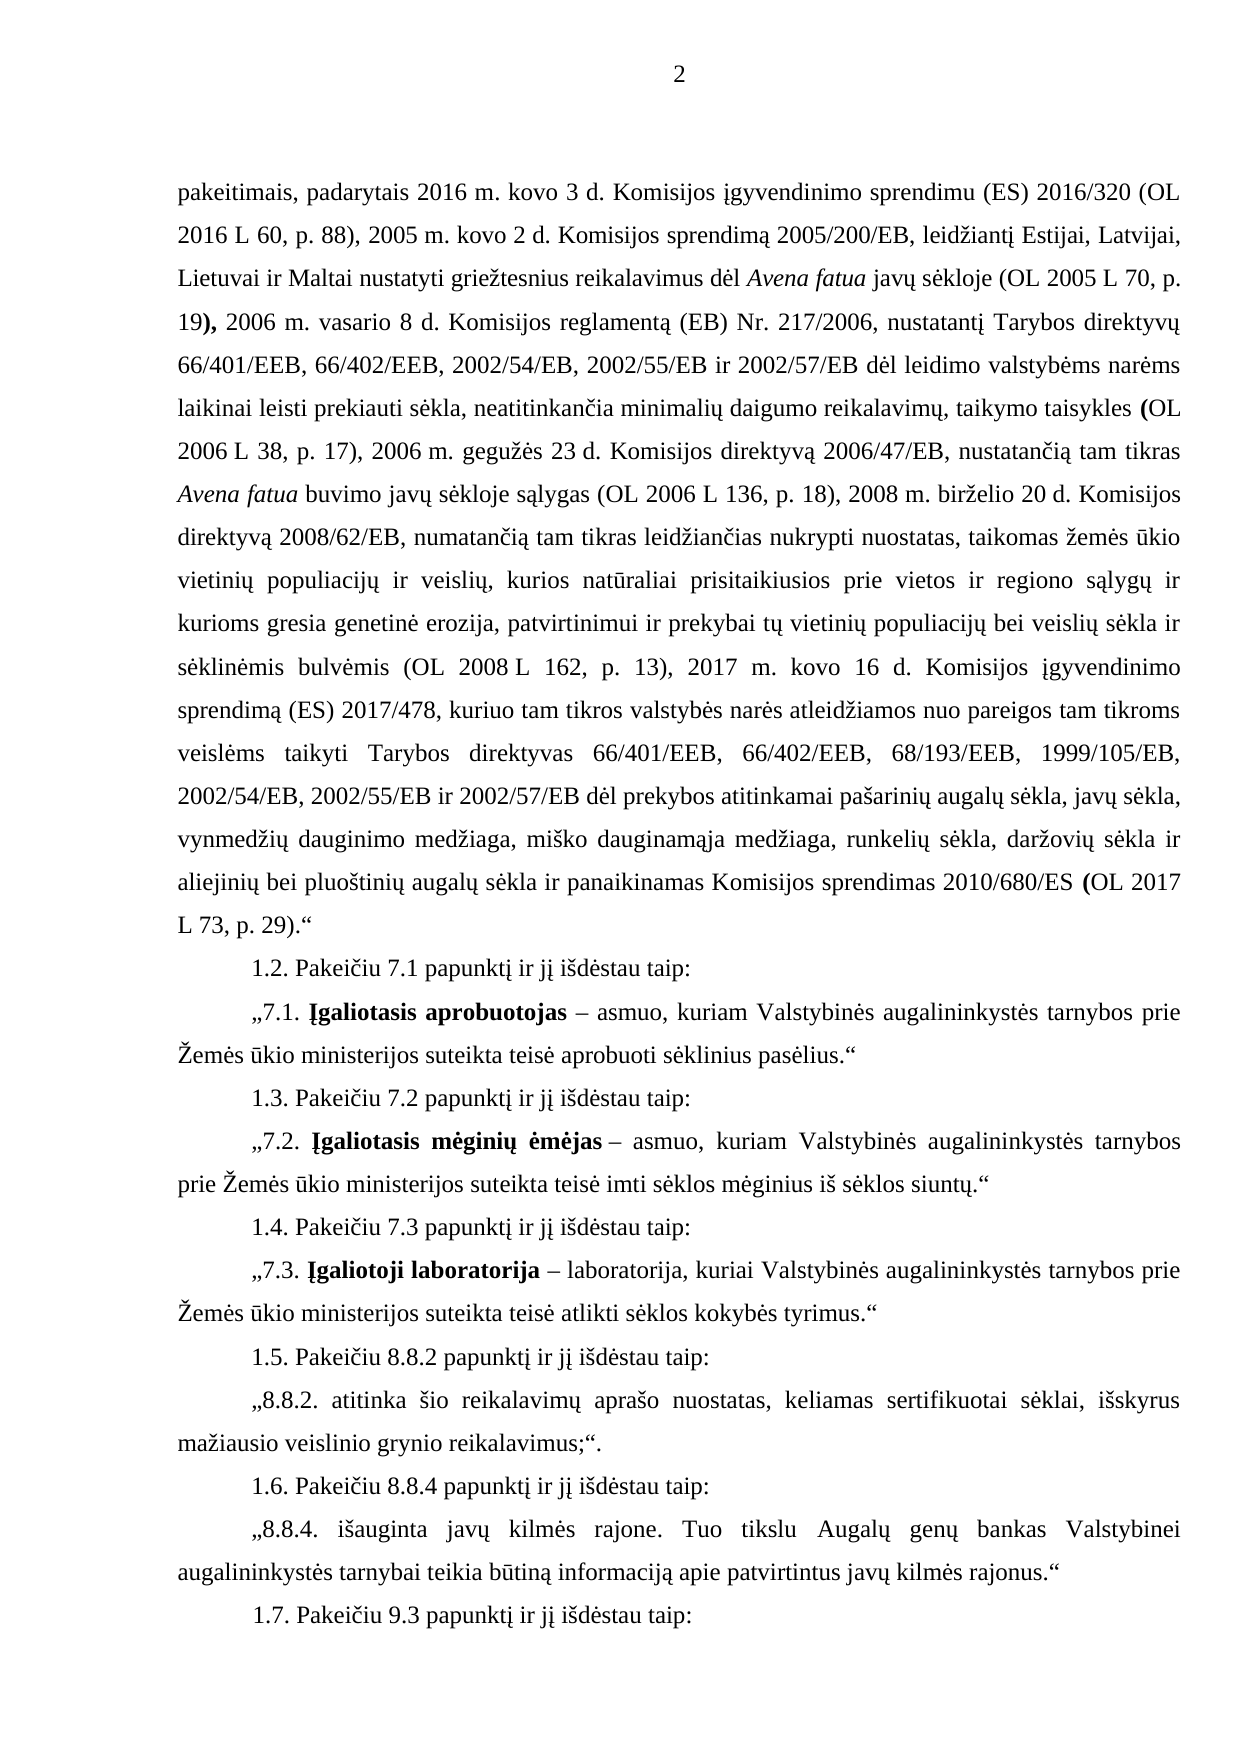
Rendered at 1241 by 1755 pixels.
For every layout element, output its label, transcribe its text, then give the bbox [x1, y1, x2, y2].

text „8.8.4. išauginta javų kilmės rajone. Tuo tikslu Augalų genų bankas Valstybinei augalininkystės tarnybai teikia būtiną informaciją apie patvirtintus javų kilmės rajonus.“ [177, 1514, 1181, 1586]
text „8.8.2. atitinka šio reikalavimų aprašo nuostatas, keliamas sertifikuotai sėklai, išskyrus mažiausio veislinio grynio reikalavimus;“. [177, 1385, 1181, 1457]
text 1.4. Pakeičiu 7.3 papunktį ir jį išdėstau taip: [177, 1212, 1181, 1241]
text „7.2. Įgaliotasis mėginių ėmėjas – asmuo, kuriam Valstybinės augalininkystės tarnybos prie Žemės ūkio ministerijos suteikta teisė imti sėklos mėginius iš sėklos siuntų.“ [177, 1126, 1181, 1198]
text 1.2. Pakeičiu 7.1 papunktį ir jį išdėstau taip: [177, 953, 1181, 982]
text pakeitimais, padarytais 2016 m. kovo 3 d. Komisijos įgyvendinimo sprendimu (ES) 2016/320 (OL 2016 L 60, p. 88), 2005 m. kovo 2 d. Komisijos sprendimą 2005/200/EB, leidžiantį Estijai, Latvijai, Lietuvai ir Maltai nustatyti griežtesnius reikalavimus dėl Avena fatua javų sėkloje (OL 2005 L 70, p. 19), 2006 m. vasario 8 d. Komisijos reglamentą (EB) Nr. 217/2006, nustatantį Tarybos direktyvų 66/401/EEB, 66/402/EEB, 2002/54/EB, 2002/55/EB ir 2002/57/EB dėl leidimo valstybėms narėms laikinai leisti prekiauti sėkla, neatitinkančia minimalių daigumo reikalavimų, taikymo taisykles (OL 2006 L 38, p. 17), 2006 m. gegužės 23 d. Komisijos direktyvą 2006/47/EB, nustatančią tam tikras Avena fatua buvimo javų sėkloje sąlygas (OL 2006 L 136, p. 18), 2008 m. birželio 20 d. Komisijos direktyvą 2008/62/EB, numatančią tam tikras leidžiančias nukrypti nuostatas, taikomas žemės ūkio vietinių populiacijų ir veislių, kurios natūraliai prisitaikiusios prie vietos ir regiono sąlygų ir kurioms gresia genetinė erozija, patvirtinimui ir prekybai tų vietinių populiacijų bei veislių sėkla ir sėklinėmis bulvėmis (OL 2008 L 162, p. 13), 2017 m. kovo 16 d. Komisijos įgyvendinimo sprendimą (ES) 2017/478, kuriuo tam tikros valstybės narės atleidžiamos nuo pareigos tam tikroms veislėms taikyti Tarybos direktyvas 66/401/EEB, 66/402/EEB, 68/193/EEB, 1999/105/EB, 2002/54/EB, 2002/55/EB ir 2002/57/EB dėl prekybos atitinkamai pašarinių augalų sėkla, javų sėkla, vynmedžių dauginimo medžiaga, miško dauginamąja medžiaga, runkelių sėkla, daržovių sėkla ir aliejinių bei pluoštinių augalų sėkla ir panaikinamas Komisijos sprendimas 2010/680/ES (OL 2017 L 73, p. 29).“ [177, 177, 1181, 939]
text „7.3. Įgaliotoji laboratorija – laboratorija, kuriai Valstybinės augalininkystės tarnybos prie Žemės ūkio ministerijos suteikta teisė atlikti sėklos kokybės tyrimus.“ [177, 1255, 1181, 1327]
text 1.5. Pakeičiu 8.8.2 papunktį ir jį išdėstau taip: [177, 1342, 1181, 1370]
text 1.7. Pakeičiu 9.3 papunktį ir jį išdėstau taip: [177, 1600, 1181, 1629]
text 1.6. Pakeičiu 8.8.4 papunktį ir jį išdėstau taip: [177, 1471, 1181, 1500]
text „7.1. Įgaliotasis aprobuotojas – asmuo, kuriam Valstybinės augalininkystės tarnybos prie Žemės ūkio ministerijos suteikta teisė aprobuoti sėklinius pasėlius.“ [177, 997, 1181, 1068]
text 1.3. Pakeičiu 7.2 papunktį ir jį išdėstau taip: [177, 1083, 1181, 1112]
